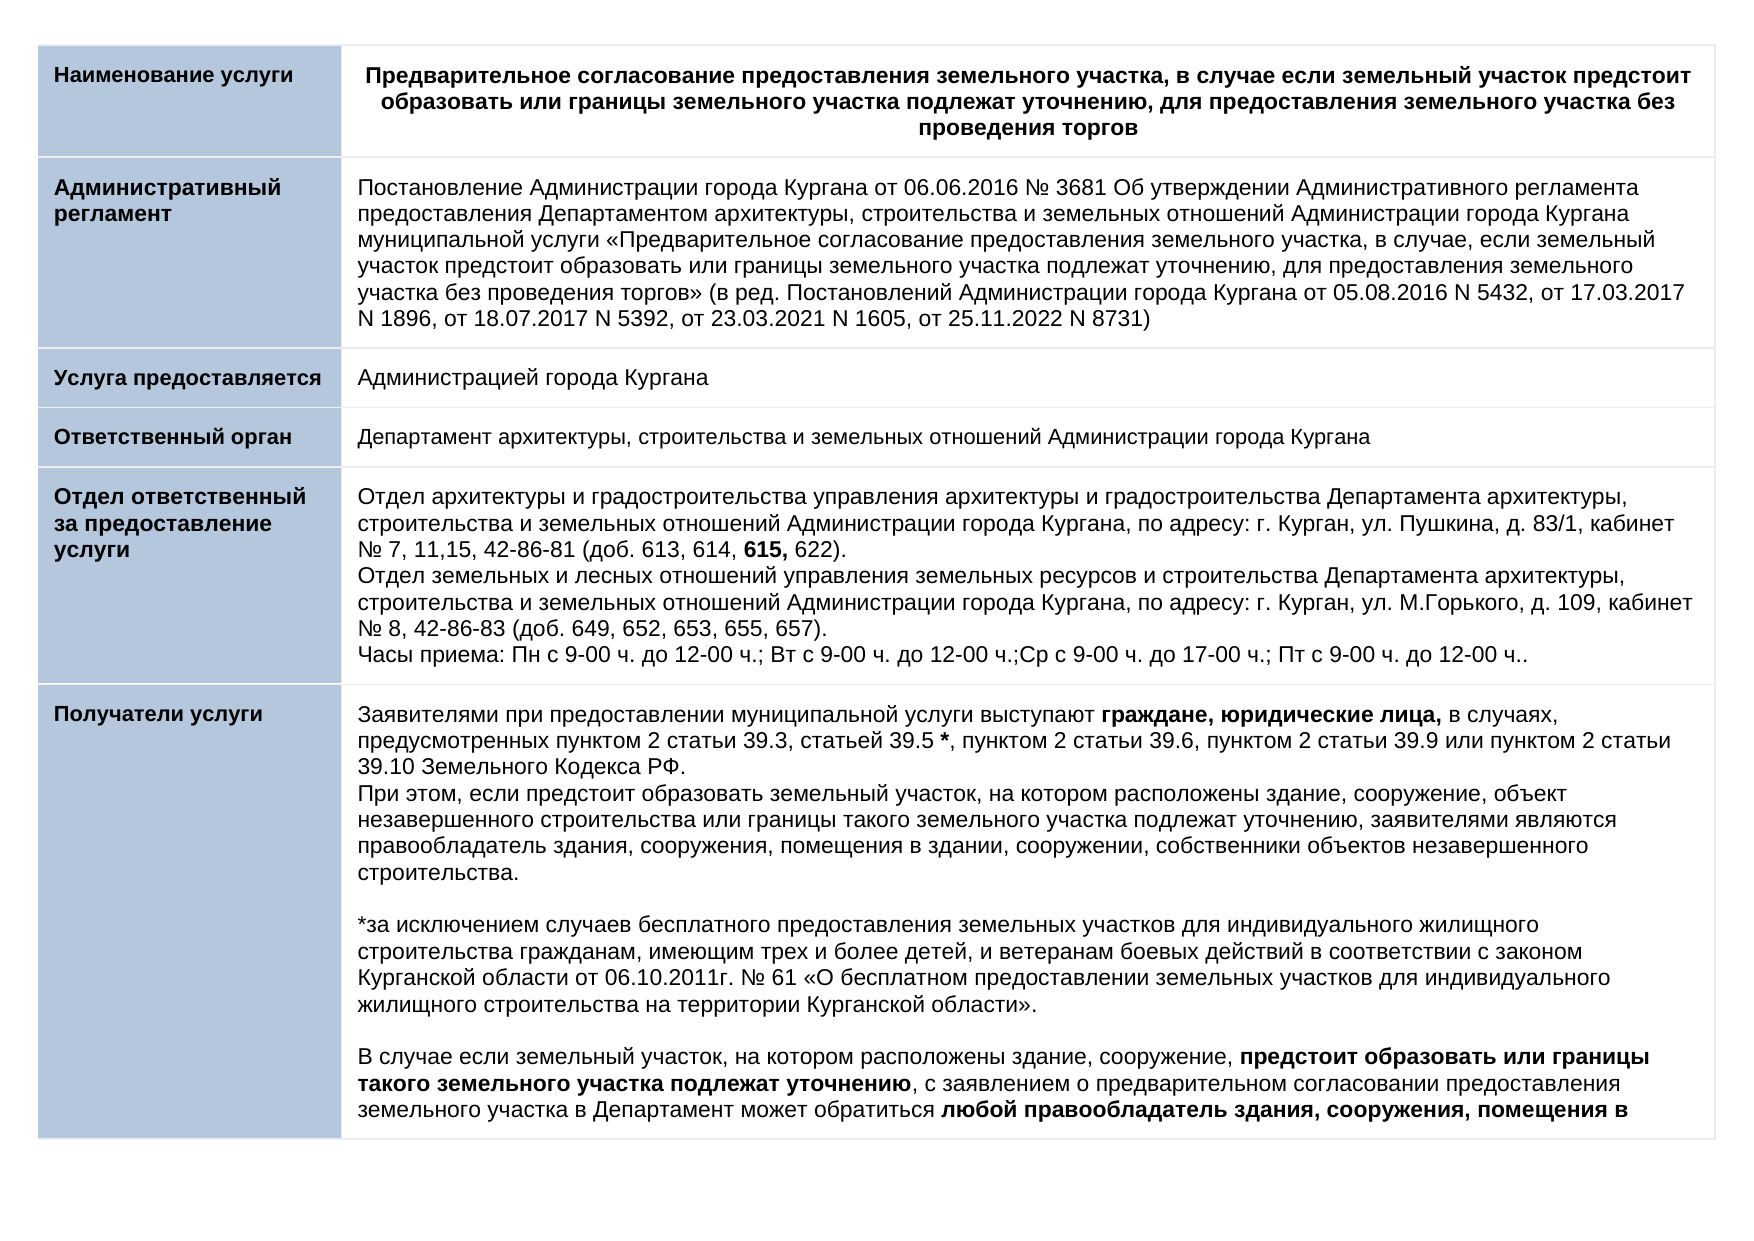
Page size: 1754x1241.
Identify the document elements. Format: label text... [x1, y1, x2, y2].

table_cell Департамент архитектуры, строительства и земельных отношений Администрации города Кургана [342, 408, 1714, 466]
table_header Предварительное согласование предоставления земельного участка, в случае если земельный участок предстоит образовать или границы земельного участка подлежат уточнению, для предоставления земельного участка без проведения торгов [342, 46, 1714, 156]
table_cell Услуга предоставляется [38, 349, 341, 407]
table_cell Заявителями при предоставлении муниципальной услуги выступают граждане, юридические лица, в случаях, предусмотренных пунктом 2 статьи 39.3, статьей 39.5 *, пунктом 2 статьи 39.6, пунктом 2 статьи 39.9 или пунктом 2 статьи 39.10 Земельного Кодекса РФ. При этом, если предстоит образовать земельный участок, на котором расположены здание, сооружение, объект незавершенного строительства или границы такого земельного участка подлежат уточнению, заявителями являются правообладатель здания, сооружения, помещения в здании, сооружении, собственники объектов незавершенного строительства. *за исключением случаев бесплатного предоставления земельных участков для индивидуального жилищного строительства гражданам, имеющим трех и более детей, и ветеранам боевых действий в соответствии с законом Курганской области от 06.10.2011г. № 61 «О бесплатном предоставлении земельных участков для индивидуального жилищного строительства на территории Курганской области». В случае если земельный участок, на котором расположены здание, сооружение, предстоит образовать или границы такого земельного участка подлежат уточнению, с заявлением о предварительном согласовании предоставления земельного участка в Департамент может обратиться любой правообладатель здания, сооружения, помещения в [342, 685, 1714, 1138]
table_cell Администрацией города Кургана [342, 349, 1714, 407]
table_cell Отдел архитектуры и градостроительства управления архитектуры и градостроительства Департамента архитектуры, строительства и земельных отношений Администрации города Кургана, по адресу: г. Курган, ул. Пушкина, д. 83/1, кабинет № 7, 11,15, 42-86-81 (доб. 613, 614, 615, 622). Отдел земельных и лесных отношений управления земельных ресурсов и строительства Департамента архитектуры, строительства и земельных отношений Администрации города Кургана, по адресу: г. Курган, ул. М.Горького, д. 109, кабинет № 8, 42-86-83 (доб. 649, 652, 653, 655, 657). Часы приема: Пн с 9-00 ч. до 12-00 ч.; Вт с 9-00 ч. до 12-00 ч.;Ср с 9-00 ч. до 17-00 ч.; Пт с 9-00 ч. до 12-00 ч.. [342, 468, 1714, 683]
table_cell Получатели услуги [38, 685, 341, 1138]
table_cell Административный регламент [38, 158, 341, 347]
table_header Наименование услуги [38, 46, 341, 156]
table_cell Отдел ответственный за предоставление услуги [38, 468, 341, 683]
table_cell Постановление Администрации города Кургана от 06.06.2016 № 3681 Об утверждении Административного регламента предоставления Департаментом архитектуры, строительства и земельных отношений Администрации города Кургана муниципальной услуги «Предварительное согласование предоставления земельного участка, в случае, если земельный участок предстоит образовать или границы земельного участка подлежат уточнению, для предоставления земельного участка без проведения торгов» (в ред. Постановлений Администрации города Кургана от 05.08.2016 N 5432, от 17.03.2017 N 1896, от 18.07.2017 N 5392, от 23.03.2021 N 1605, от 25.11.2022 N 8731) [342, 158, 1714, 347]
table_cell Ответственный орган [38, 408, 341, 466]
